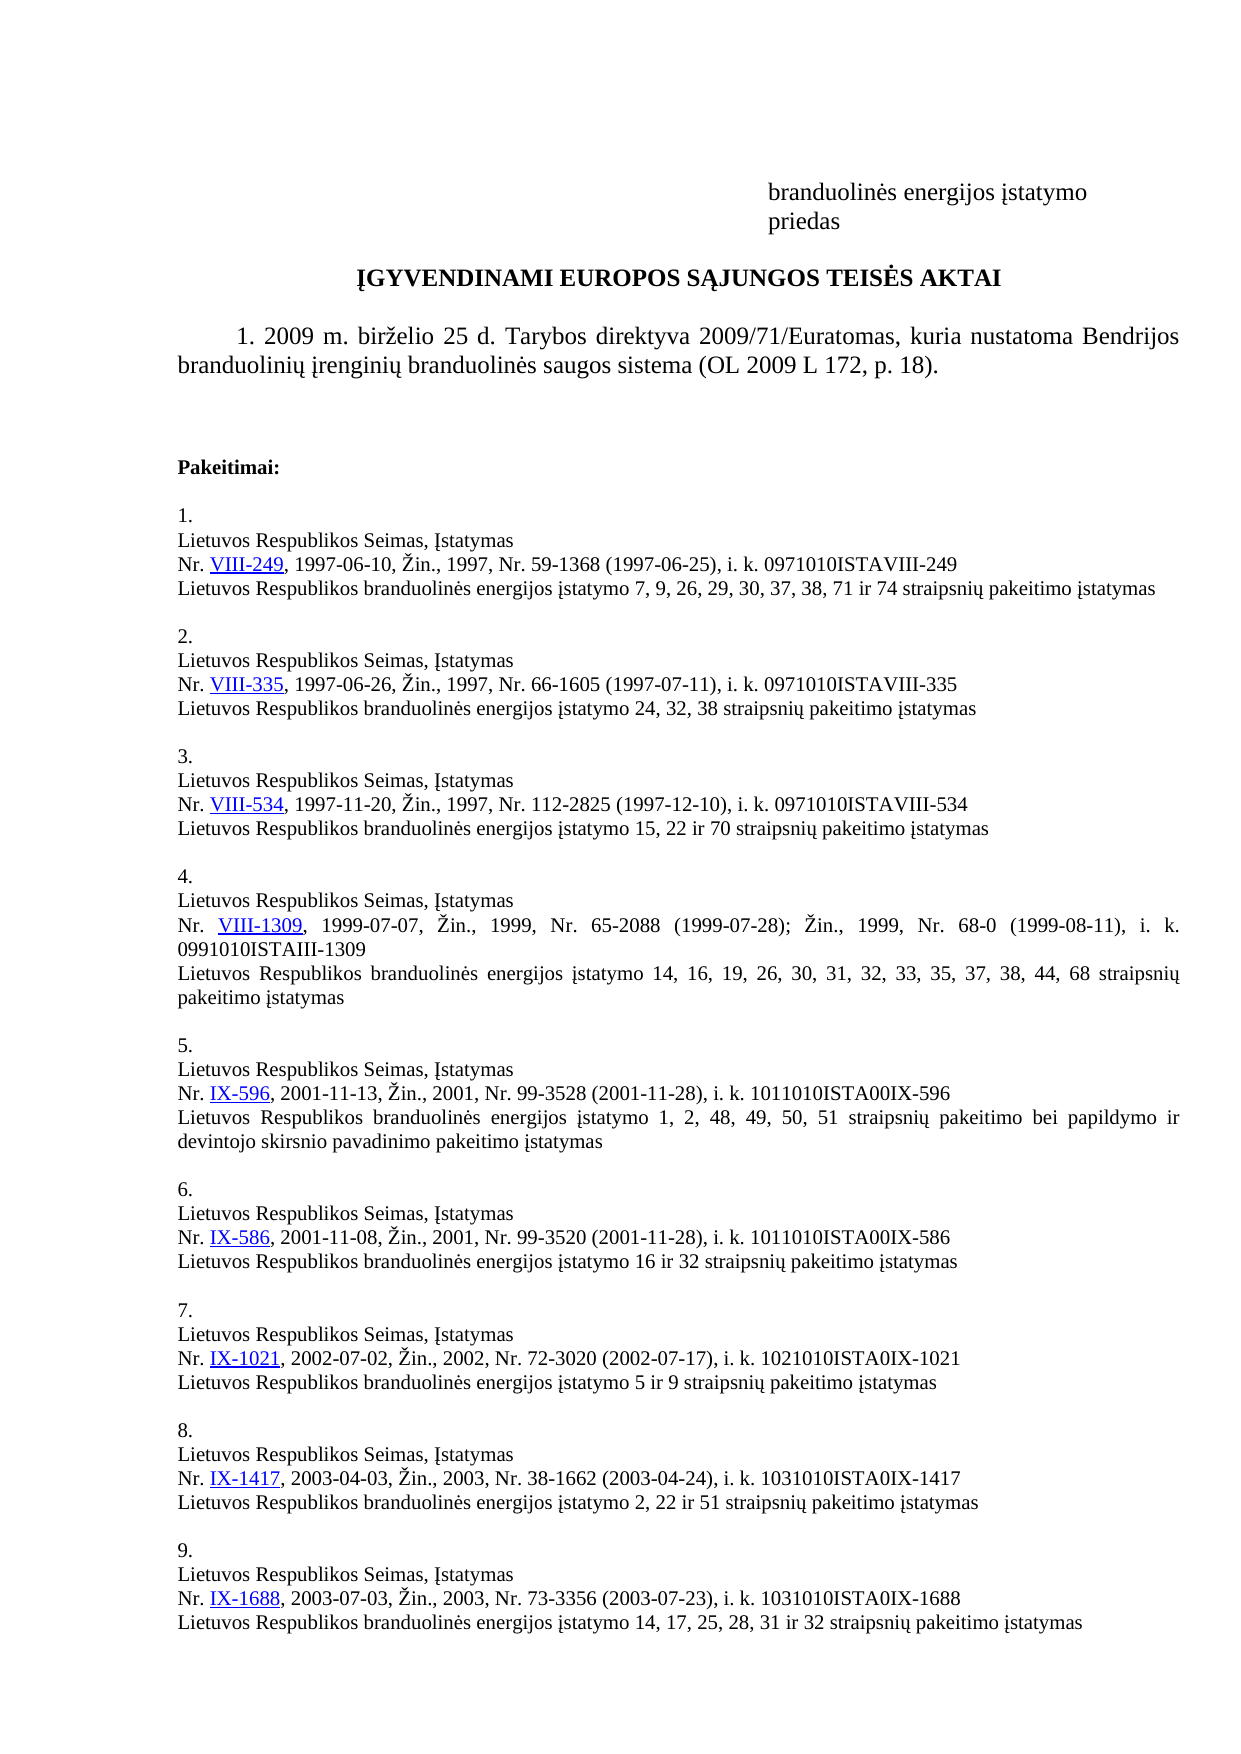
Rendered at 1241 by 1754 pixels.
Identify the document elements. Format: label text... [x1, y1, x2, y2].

text Lietuvos Respublikos branduolinės energijos įstatymo 14, 16, 19, 26, 30, 31, 32, 33, 35, 37, 38, 44, 68 straipsnių pakeitimo įstatymas [177, 961, 1181, 1009]
text 2. [177, 624, 1181, 648]
text Lietuvos Respublikos branduolinės energijos įstatymo 16 ir 32 straipsnių pakeitimo įstatymas [177, 1249, 1181, 1273]
text Nr. IX-586, 2001-11-08, Žin., 2001, Nr. 99-3520 (2001-11-28), i. k. 1011010ISTA00IX-586 [177, 1225, 1181, 1249]
text 1. 2009 m. birželio 25 d. Tarybos direktyva 2009/71/Euratomas, kuria nustatoma Bendrijos branduolinių įrenginių branduolinės saugos sistema (OL 2009 L 172, p. 18). [177, 321, 1181, 378]
text Lietuvos Respublikos branduolinės energijos įstatymo 15, 22 ir 70 straipsnių pakeitimo įstatymas [177, 816, 1181, 840]
text Lietuvos Respublikos branduolinės energijos įstatymo 7, 9, 26, 29, 30, 37, 38, 71 ir 74 straipsnių pakeitimo įstatymas [177, 576, 1181, 600]
text Lietuvos Respublikos Seimas, Įstatymas [177, 1562, 1181, 1586]
text Nr. IX-1688, 2003-07-03, Žin., 2003, Nr. 73-3356 (2003-07-23), i. k. 1031010ISTA0IX-1688 [177, 1586, 1181, 1610]
text 6. [177, 1177, 1181, 1201]
text 8. [177, 1418, 1181, 1442]
text 1. [177, 503, 1181, 527]
text ĮGYVENDINAMI EUROPOS SĄJUNGOS TEISĖS AKTAI [177, 263, 1181, 292]
text Lietuvos Respublikos branduolinės energijos įstatymo 24, 32, 38 straipsnių pakeitimo įstatymas [177, 696, 1181, 720]
text Lietuvos Respublikos Seimas, Įstatymas [177, 1322, 1181, 1346]
text Lietuvos Respublikos Seimas, Įstatymas [177, 768, 1181, 792]
text Lietuvos Respublikos Seimas, Įstatymas [177, 1201, 1181, 1225]
text Lietuvos Respublikos Seimas, Įstatymas [177, 648, 1181, 672]
text 4. [177, 864, 1181, 888]
text Lietuvos Respublikos Seimas, Įstatymas [177, 888, 1181, 912]
text Nr. VIII-335, 1997-06-26, Žin., 1997, Nr. 66-1605 (1997-07-11), i. k. 0971010ISTAVIII-335 [177, 672, 1181, 696]
text 5. [177, 1033, 1181, 1057]
text Nr. VIII-534, 1997-11-20, Žin., 1997, Nr. 112-2825 (1997-12-10), i. k. 0971010ISTAVIII-534 [177, 792, 1181, 816]
text Nr. VIII-249, 1997-06-10, Žin., 1997, Nr. 59-1368 (1997-06-25), i. k. 0971010ISTAVIII-249 [177, 552, 1181, 576]
text Lietuvos Respublikos branduolinės energijos įstatymo 2, 22 ir 51 straipsnių pakeitimo įstatymas [177, 1490, 1181, 1514]
text Lietuvos Respublikos branduolinės energijos įstatymo 1, 2, 48, 49, 50, 51 straipsnių pakeitimo bei papildymo ir devintojo skirsnio pavadinimo pakeitimo įstatymas [177, 1105, 1181, 1153]
text Lietuvos Respublikos Seimas, Įstatymas [177, 1057, 1181, 1081]
text 7. [177, 1297, 1181, 1322]
text Lietuvos Respublikos branduolinės energijos įstatymo 14, 17, 25, 28, 31 ir 32 straipsnių pakeitimo įstatymas [177, 1610, 1181, 1634]
text 9. [177, 1538, 1181, 1562]
text Lietuvos Respublikos Seimas, Įstatymas [177, 1442, 1181, 1466]
text priedas [768, 206, 1181, 235]
text branduolinės energijos įstatymo [768, 177, 1181, 206]
text Nr. IX-596, 2001-11-13, Žin., 2001, Nr. 99-3528 (2001-11-28), i. k. 1011010ISTA00IX-596 [177, 1081, 1181, 1105]
text Nr. IX-1417, 2003-04-03, Žin., 2003, Nr. 38-1662 (2003-04-24), i. k. 1031010ISTA0IX-1417 [177, 1466, 1181, 1490]
text 3. [177, 744, 1181, 768]
text Lietuvos Respublikos Seimas, Įstatymas [177, 527, 1181, 552]
text Nr. IX-1021, 2002-07-02, Žin., 2002, Nr. 72-3020 (2002-07-17), i. k. 1021010ISTA0IX-1021 [177, 1346, 1181, 1370]
text Pakeitimai: [177, 455, 1181, 479]
text Nr. VIII-1309, 1999-07-07, Žin., 1999, Nr. 65-2088 (1999-07-28); Žin., 1999, Nr. 68-0 (1999-08-11), i. k. 0991010ISTAIII-1309 [177, 912, 1181, 961]
text Lietuvos Respublikos branduolinės energijos įstatymo 5 ir 9 straipsnių pakeitimo įstatymas [177, 1370, 1181, 1394]
